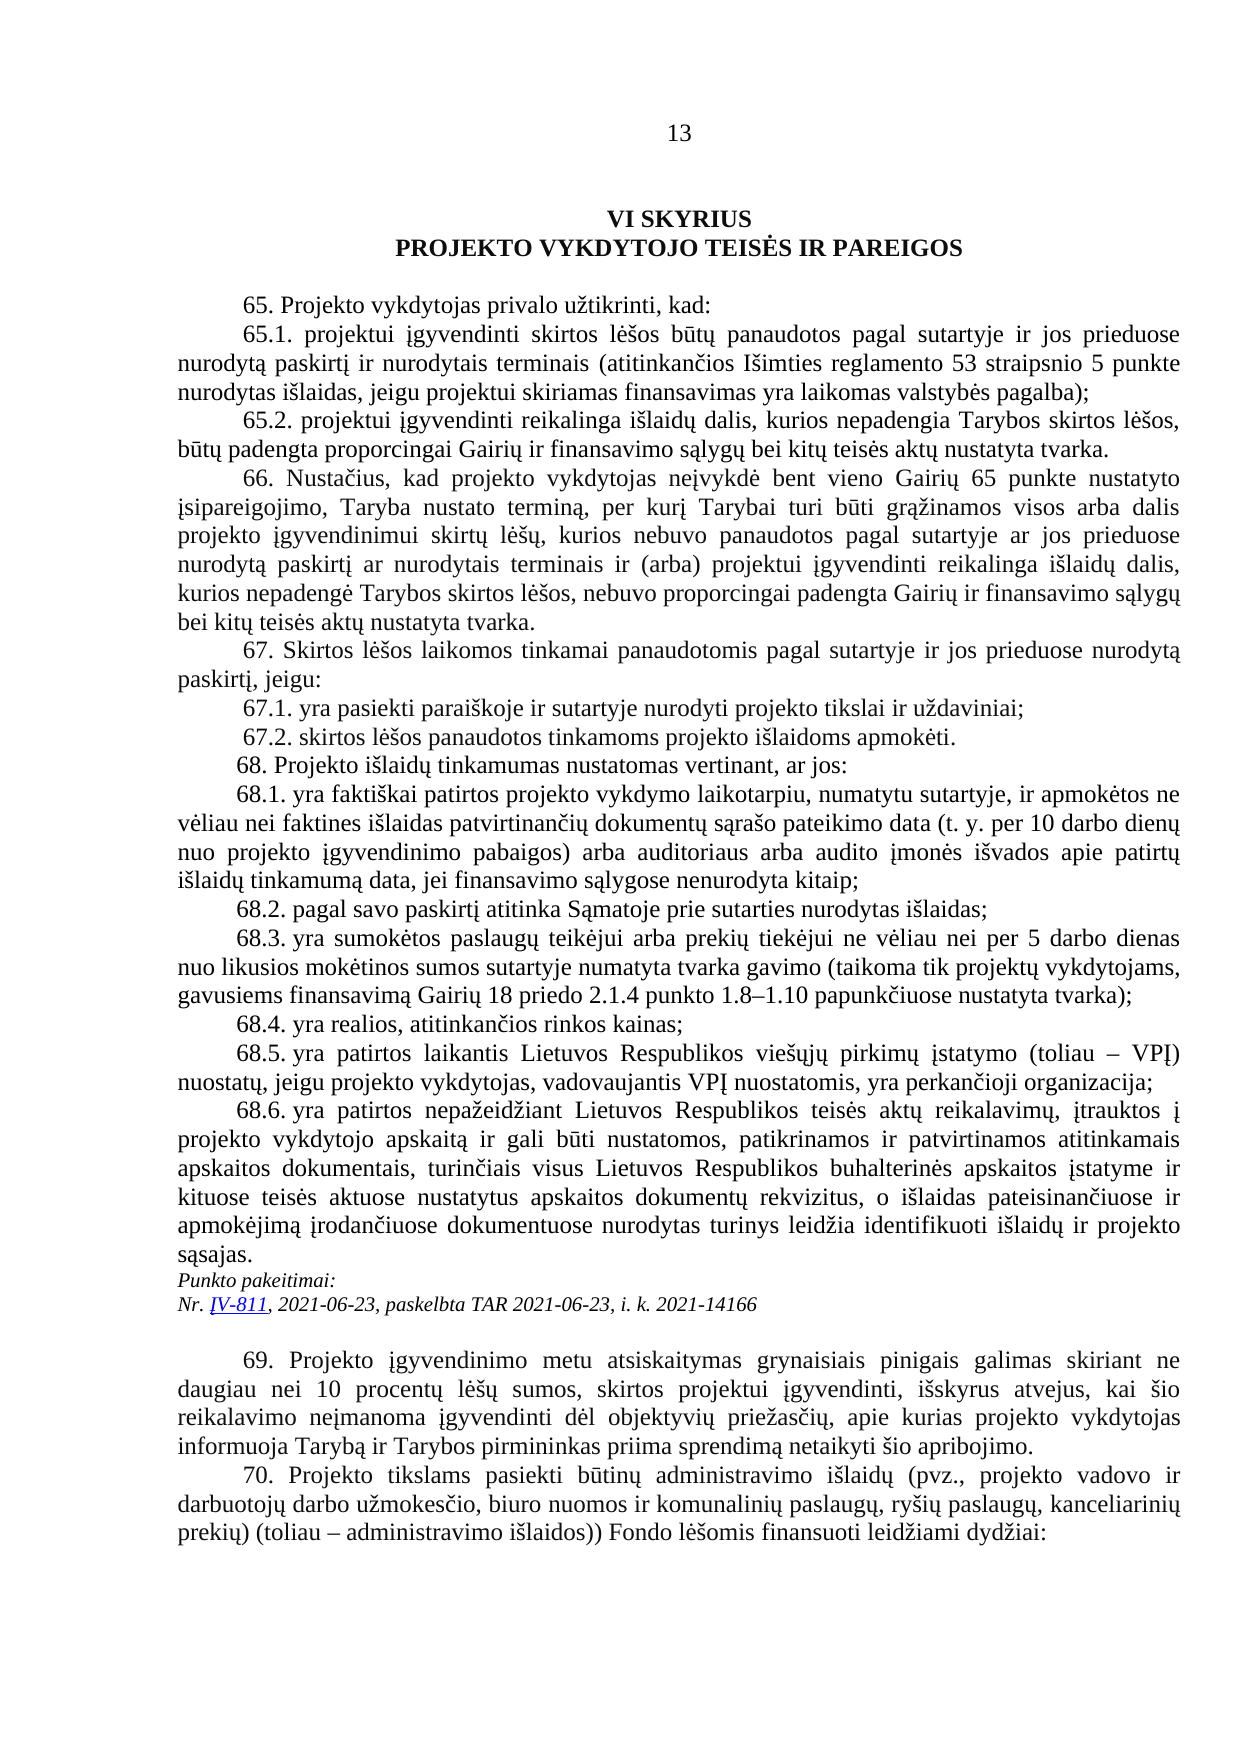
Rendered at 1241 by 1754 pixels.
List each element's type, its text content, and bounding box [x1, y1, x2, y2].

text VI SKYRIUS [177, 204, 1181, 233]
text 65. Projekto vykdytojas privalo užtikrinti, kad: [177, 291, 1181, 319]
text 68.2. pagal savo paskirtį atitinka Sąmatoje prie sutarties nurodytas išlaidas; [177, 894, 1181, 923]
text 68.6. yra patirtos nepažeidžiant Lietuvos Respublikos teisės aktų reikalavimų, įtrauktos į projekto vykdytojo apskaitą ir gali būti nustatomos, patikrinamos ir patvirtinamos atitinkamais apskaitos dokumentais, turinčiais visus Lietuvos Respublikos buhalterinės apskaitos įstatyme ir kituose teisės aktuose nustatytus apskaitos dokumentų rekvizitus, o išlaidas pateisinančiuose ir apmokėjimą įrodančiuose dokumentuose nurodytas turinys leidžia identifikuoti išlaidų ir projekto sąsajas. [177, 1096, 1181, 1268]
text 68.1. yra faktiškai patirtos projekto vykdymo laikotarpiu, numatytu sutartyje, ir apmokėtos ne vėliau nei faktines išlaidas patvirtinančių dokumentų sąrašo pateikimo data (t. y. per 10 darbo dienų nuo projekto įgyvendinimo pabaigos) arba auditoriaus arba audito įmonės išvados apie patirtų išlaidų tinkamumą data, jei finansavimo sąlygose nenurodyta kitaip; [177, 779, 1181, 894]
text 65.1. projektui įgyvendinti skirtos lėšos būtų panaudotos pagal sutartyje ir jos prieduose nurodytą paskirtį ir nurodytais terminais (atitinkančios Išimties reglamento 53 straipsnio 5 punkte nurodytas išlaidas, jeigu projektui skiriamas finansavimas yra laikomas valstybės pagalba); [177, 319, 1181, 406]
text 66. Nustačius, kad projekto vykdytojas neįvykdė bent vieno Gairių 65 punkte nustatyto įsipareigojimo, Taryba nustato terminą, per kurį Tarybai turi būti grąžinamos visos arba dalis projekto įgyvendinimui skirtų lėšų, kurios nebuvo panaudotos pagal sutartyje ar jos prieduose nurodytą paskirtį ar nurodytais terminais ir (arba) projektui įgyvendinti reikalinga išlaidų dalis, kurios nepadengė Tarybos skirtos lėšos, nebuvo proporcingai padengta Gairių ir finansavimo sąlygų bei kitų teisės aktų nustatyta tvarka. [177, 463, 1181, 636]
text Punkto pakeitimai: [177, 1268, 1181, 1292]
text Nr. ĮV-811, 2021-06-23, paskelbta TAR 2021-06-23, i. k. 2021-14166 [177, 1292, 1181, 1316]
text 65.2. projektui įgyvendinti reikalinga išlaidų dalis, kurios nepadengia Tarybos skirtos lėšos, būtų padengta proporcingai Gairių ir finansavimo sąlygų bei kitų teisės aktų nustatyta tvarka. [177, 406, 1181, 463]
text 67.1. yra pasiekti paraiškoje ir sutartyje nurodyti projekto tikslai ir uždaviniai; [177, 693, 1181, 722]
text 67. Skirtos lėšos laikomos tinkamai panaudotomis pagal sutartyje ir jos prieduose nurodytą paskirtį, jeigu: [177, 636, 1181, 693]
text 68.4. yra realios, atitinkančios rinkos kainas; [177, 1009, 1181, 1038]
text 69. Projekto įgyvendinimo metu atsiskaitymas grynaisiais pinigais galimas skiriant ne daugiau nei 10 procentų lėšų sumos, skirtos projektui įgyvendinti, išskyrus atvejus, kai šio reikalavimo neįmanoma įgyvendinti dėl objektyvių priežasčių, apie kurias projekto vykdytojas informuoja Tarybą ir Tarybos pirmininkas priima sprendimą netaikyti šio apribojimo. [177, 1345, 1181, 1460]
text PROJEKTO VYKDYTOJO TEISĖS IR PAREIGOS [177, 233, 1181, 262]
text 70. Projekto tikslams pasiekti būtinų administravimo išlaidų (pvz., projekto vadovo ir darbuotojų darbo užmokesčio, biuro nuomos ir komunalinių paslaugų, ryšių paslaugų, kanceliarinių prekių) (toliau – administravimo išlaidos)) Fondo lėšomis finansuoti leidžiami dydžiai: [177, 1460, 1181, 1546]
text 68.3. yra sumokėtos paslaugų teikėjui arba prekių tiekėjui ne vėliau nei per 5 darbo dienas nuo likusios mokėtinos sumos sutartyje numatyta tvarka gavimo (taikoma tik projektų vykdytojams, gavusiems finansavimą Gairių 18 priedo 2.1.4 punkto 1.8–1.10 papunkčiuose nustatyta tvarka); [177, 923, 1181, 1009]
text 68. Projekto išlaidų tinkamumas nustatomas vertinant, ar jos: [177, 751, 1181, 779]
text 68.5. yra patirtos laikantis Lietuvos Respublikos viešųjų pirkimų įstatymo (toliau – VPĮ) nuostatų, jeigu projekto vykdytojas, vadovaujantis VPĮ nuostatomis, yra perkančioji organizacija; [177, 1038, 1181, 1096]
text 67.2. skirtos lėšos panaudotos tinkamoms projekto išlaidoms apmokėti. [177, 722, 1181, 751]
